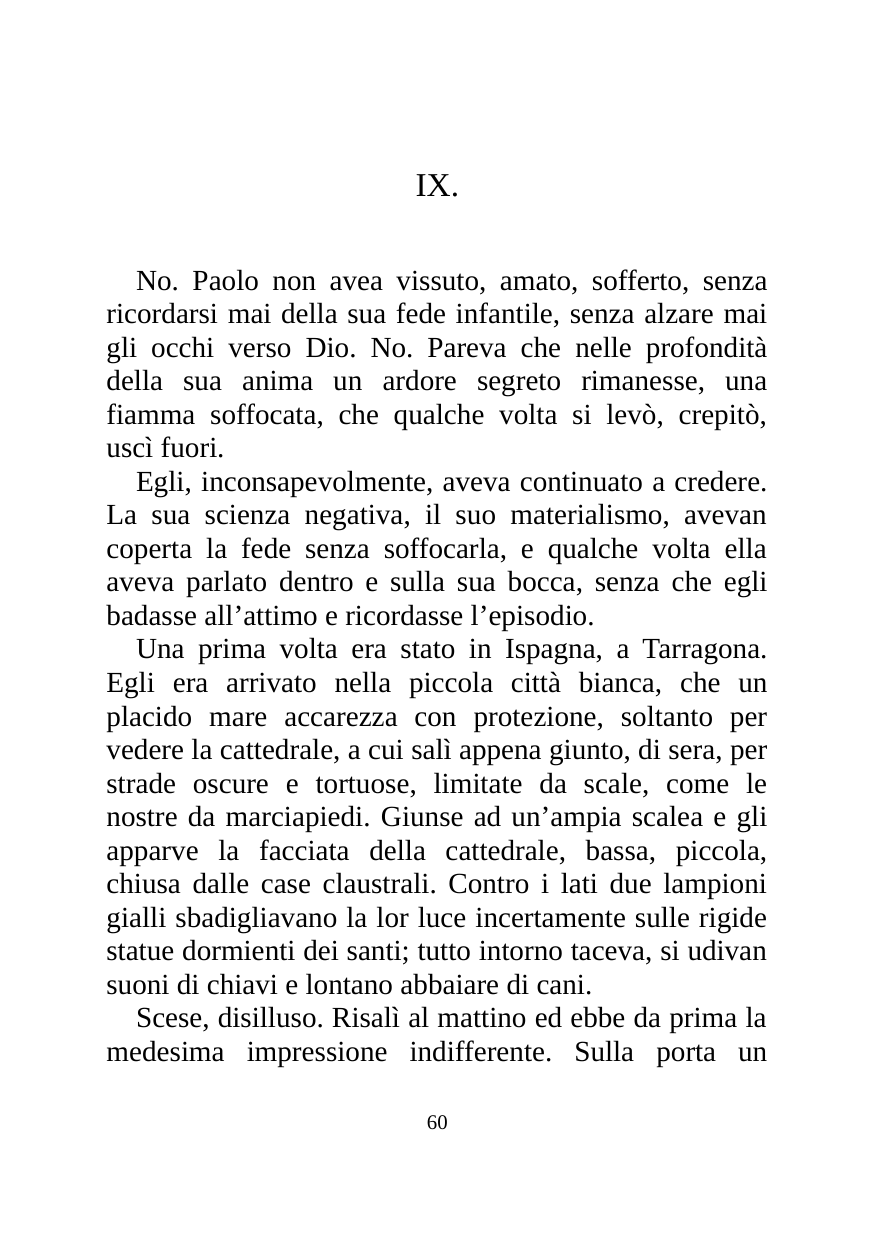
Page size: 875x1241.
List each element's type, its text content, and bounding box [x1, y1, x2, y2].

text Scese, disilluso. Risalì al mattino ed ebbe da prima la medesima impressione indifferente. Sulla porta un [106, 1001, 768, 1068]
text Una prima volta era stato in Ispagna, a Tarragona. Egli era arrivato nella piccola città bianca, che un placido mare accarezza con protezione, soltanto per vedere la cattedrale, a cui salì appena giunto, di sera, per strade oscure e tortuose, limitate da scale, come le nostre da marciapiedi. Giunse ad un’ampia scalea e gli apparve la facciata della cattedrale, bassa, piccola, chiusa dalle case claustrali. Contro i lati due lampioni gialli sbadigliavano la lor luce incertamente sulle rigide statue dormienti dei santi; tutto intorno taceva, si udivan suoni di chiavi e lontano abbaiare di cani. [106, 632, 768, 1001]
text Egli, inconsapevolmente, aveva continuato a credere. La sua scienza negativa, il suo materialismo, avevan coperta la fede senza soffocarla, e qualche volta ella aveva parlato dentro e sulla sua bocca, senza che egli badasse all’attimo e ricordasse l’episodio. [106, 464, 768, 632]
text No. Paolo non avea vissuto, amato, sofferto, senza ricordarsi mai della sua fede infantile, senza alzare mai gli occhi verso Dio. No. Pareva che nelle profondità della sua anima un ardore segreto rimanesse, una fiamma soffocata, che qualche volta si levò, crepitò, uscì fuori. [106, 263, 768, 464]
subtitle IX. [106, 165, 768, 204]
